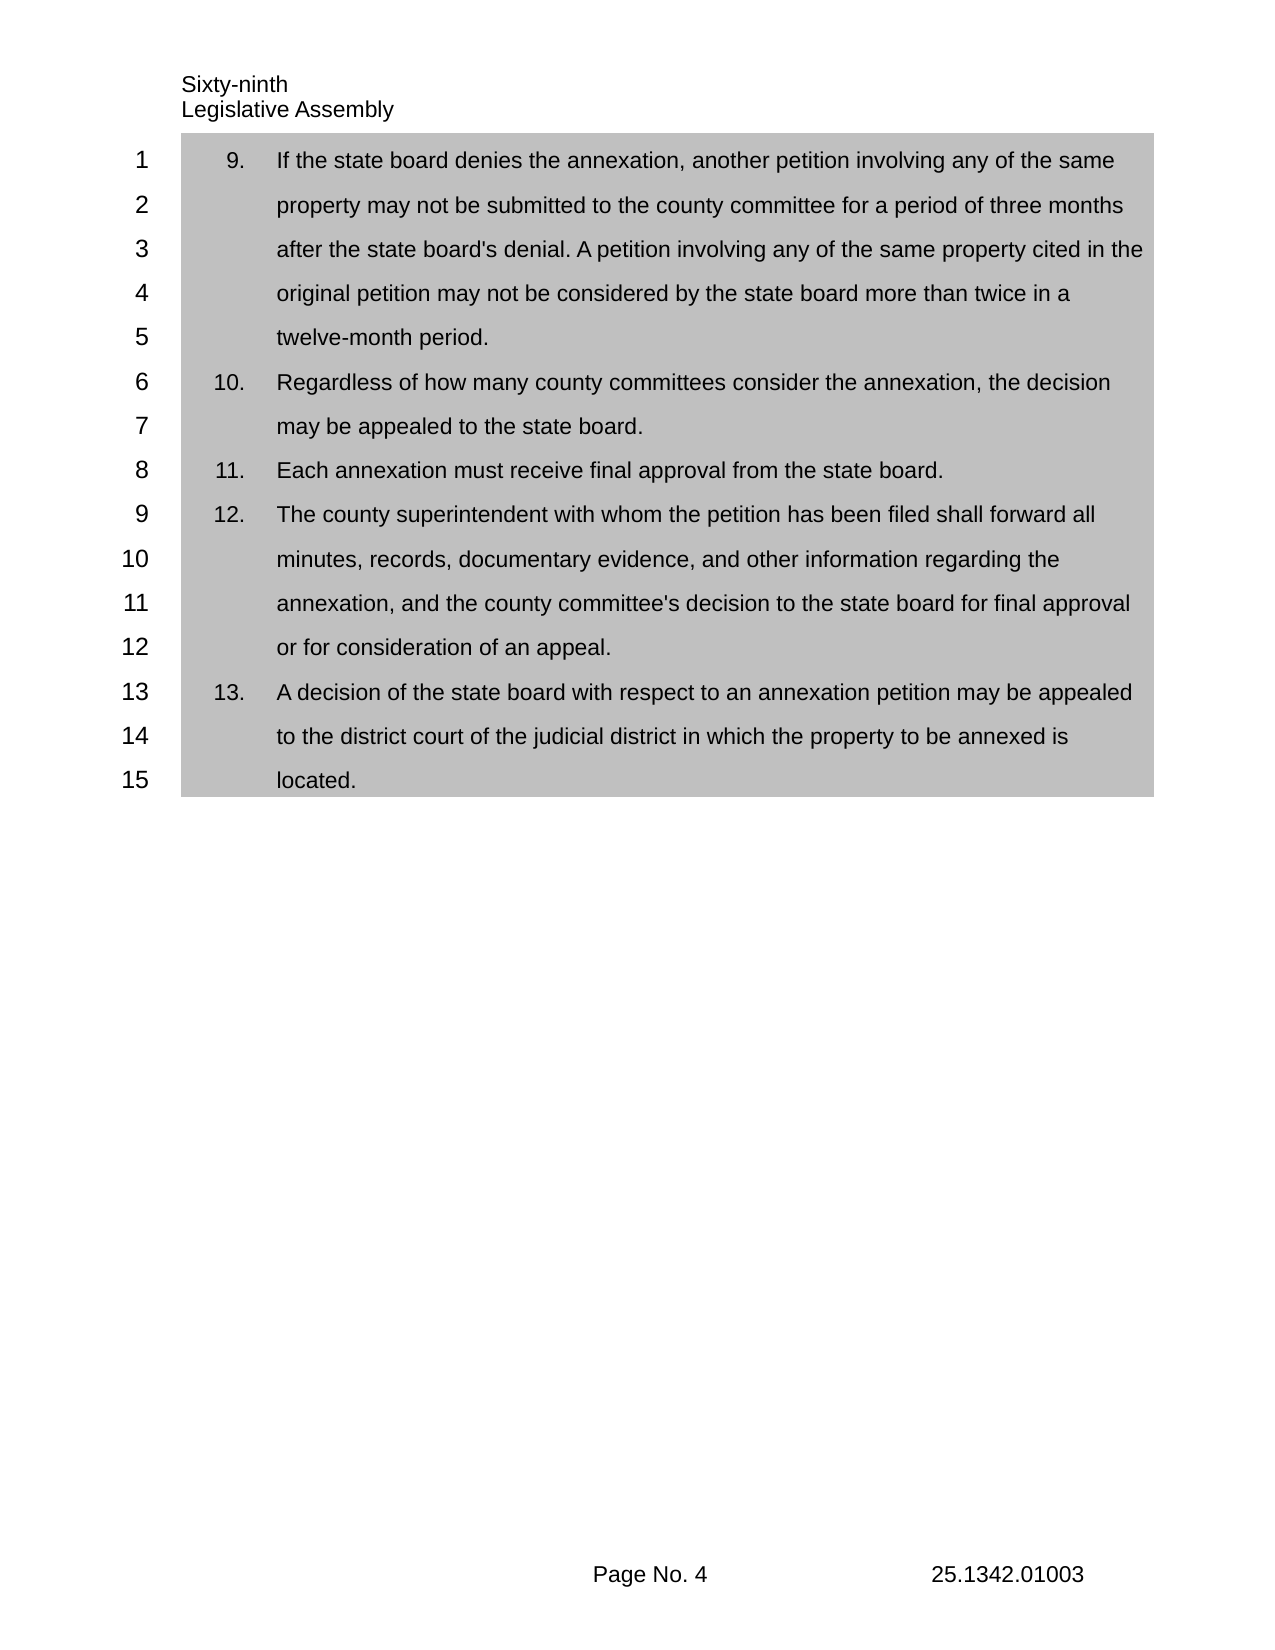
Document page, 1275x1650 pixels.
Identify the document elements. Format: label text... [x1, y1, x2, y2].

text 13. A decision of the state board with respect to an annexation petition may be appealed to the district court of the judicial district in which the property to be annexed is located. [181, 664, 1154, 797]
text 11. Each annexation must receive final approval from the state board. [181, 443, 1154, 487]
text 10. Regardless of how many county committees consider the annexation, the decision may be appealed to the state board. [181, 355, 1154, 443]
text 9. If the state board denies the annexation, another petition involving any of the same property may not be submitted to the county committee for a period of three months after the state board's denial. A petition involving any of the same property cited in the original petition may not be considered by the state board more than twice in a twelve‑month period. [181, 133, 1154, 355]
text 12. The county superintendent with whom the petition has been filed shall forward all minutes, records, documentary evidence, and other information regarding the annexation, and the county committee's decision to the state board for final approval or for consideration of an appeal. [181, 487, 1154, 664]
